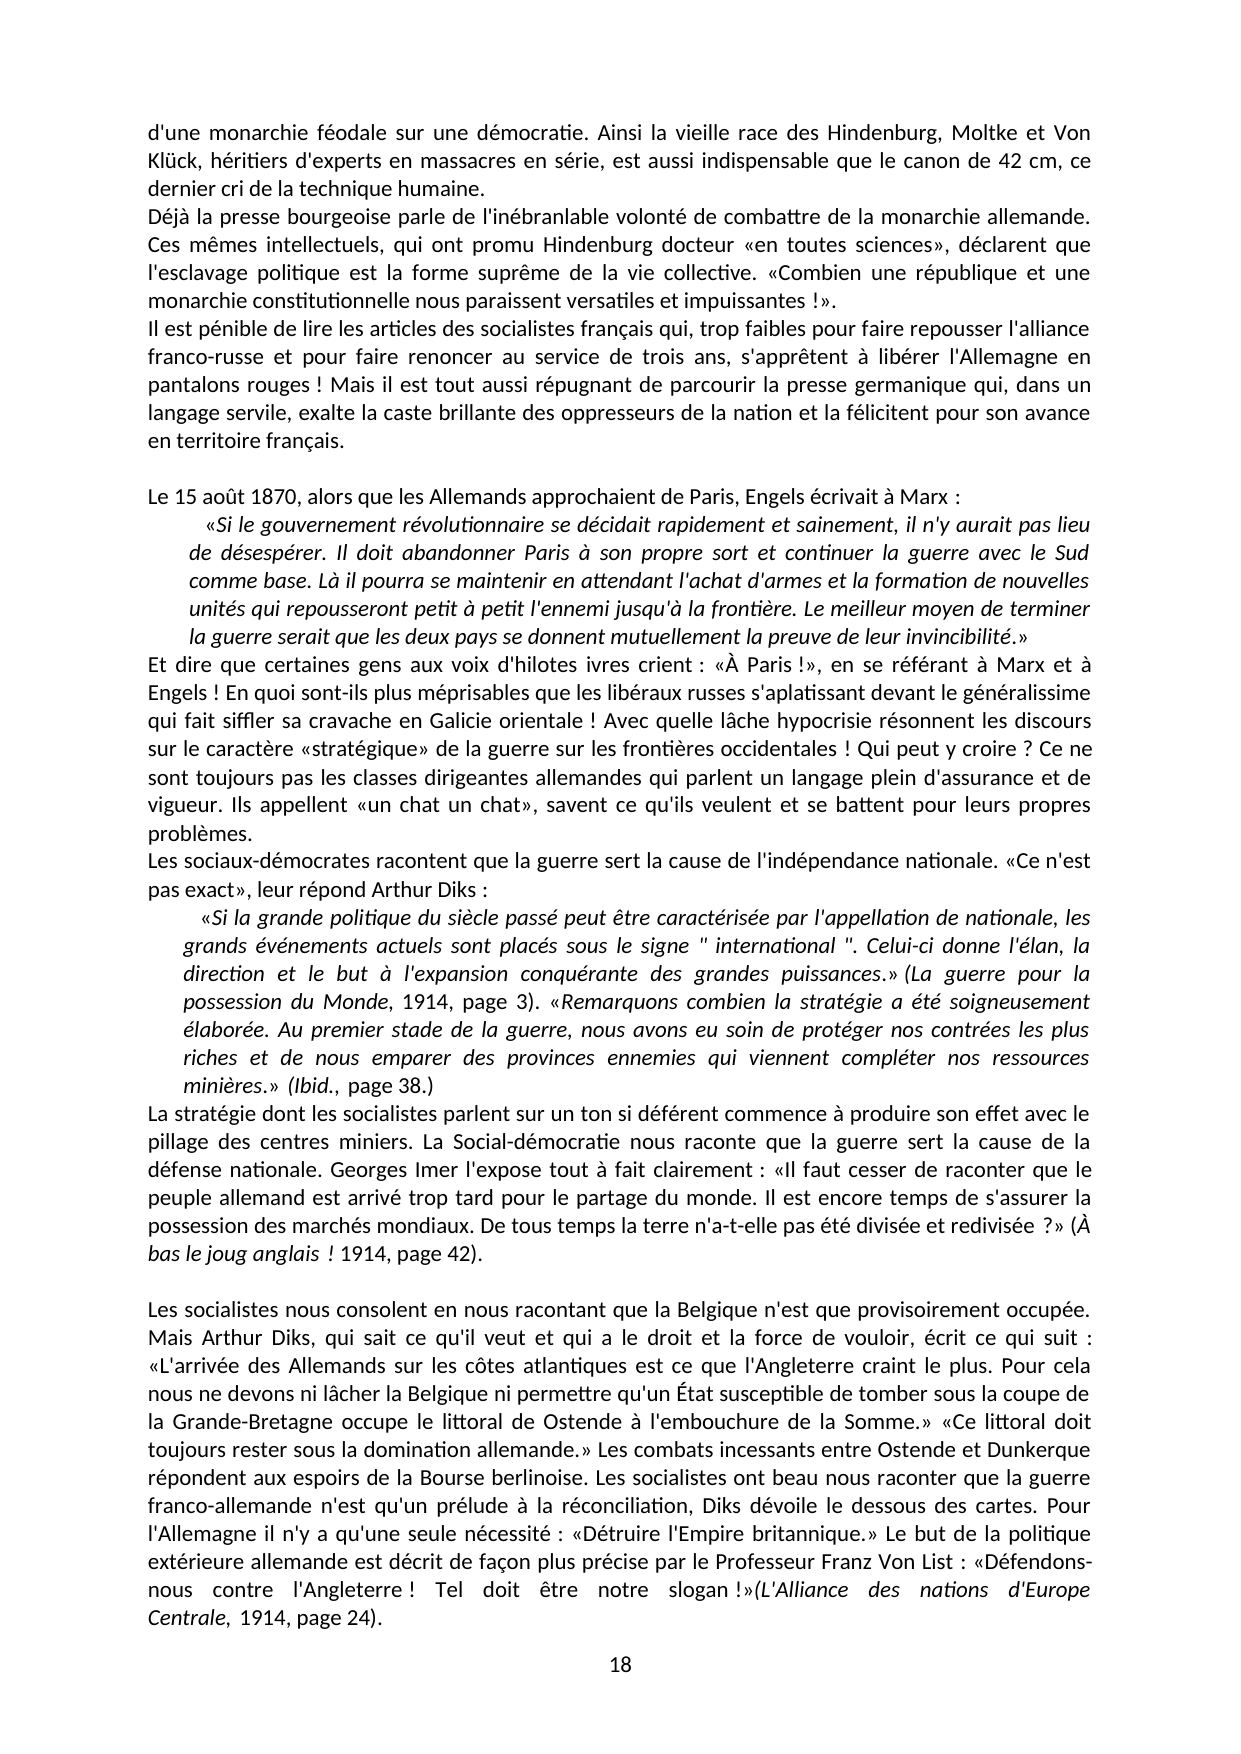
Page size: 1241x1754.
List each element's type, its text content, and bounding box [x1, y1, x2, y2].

text d'une monarchie féodale sur une démocratie. Ainsi la vieille race des Hindenburg, Moltke et Von Klück, héritiers d'experts en massacres en série, est aussi indispensable que le canon de 42 cm, ce dernier cri de la technique humaine. [148, 118, 1093, 202]
text Les sociaux-démocrates racontent que la guerre sert la cause de l'indépendance nationale. «Ce n'est pas exact», leur répond Arthur Diks : [148, 847, 1093, 903]
text Et dire que certaines gens aux voix d'hilotes ivres crient : «À Paris !», en se référant à Marx et à Engels ! En quoi sont-ils plus méprisables que les libéraux russes s'aplatissant devant le généralissime qui fait siffler sa cravache en Galicie orientale ! Avec quelle lâche hypocrisie résonnent les discours sur le caractère «stratégique» de la guerre sur les frontières occidentales ! Qui peut y croire ? Ce ne sont toujours pas les classes dirigeantes allemandes qui parlent un langage plein d'assurance et de vigueur. Ils appellent «un chat un chat», savent ce qu'ils veulent et se battent pour leurs propres problèmes. [148, 651, 1093, 847]
text Déjà la presse bourgeoise parle de l'inébranlable volonté de combattre de la monarchie allemande. Ces mêmes intellectuels, qui ont promu Hindenburg docteur «en toutes sciences», déclarent que l'esclavage politique est la forme suprême de la vie collective. «Combien une république et une monarchie constitutionnelle nous paraissent versatiles et impuissantes !». [148, 202, 1093, 314]
text La stratégie dont les socialistes parlent sur un ton si déférent commence à produire son effet avec le pillage des centres miniers. La Social-démocratie nous raconte que la guerre sert la cause de la défense nationale. Georges Imer l'expose tout à fait clairement : «Il faut cesser de raconter que le peuple allemand est arrivé trop tard pour le partage du monde. Il est encore temps de s'assurer la possession des marchés mondiaux. De tous temps la terre n'a-t-elle pas été divisée et redivisée ?» (À bas le joug anglais ! 1914, page 42). [148, 1099, 1093, 1267]
text «Si la grande politique du siècle passé peut être caractérisée par l'appellation de nationale, les grands événements actuels sont placés sous le signe " international ". Celui-ci donne l'élan, la direction et le but à l'expansion conquérante des grandes puissances.» (La guerre pour la possession du Monde, 1914, page 3). «Remarquons combien la stratégie a été soigneusement élaborée. Au premier stade de la guerre, nous avons eu soin de protéger nos contrées les plus riches et de nous emparer des provinces ennemies qui viennent compléter nos ressources minières.» (Ibid., page 38.) [148, 903, 1093, 1099]
text Les socialistes nous consolent en nous racontant que la Belgique n'est que provisoirement occupée. Mais Arthur Diks, qui sait ce qu'il veut et qui a le droit et la force de vouloir, écrit ce qui suit : «L'arrivée des Allemands sur les côtes atlantiques est ce que l'Angleterre craint le plus. Pour cela nous ne devons ni lâcher la Belgique ni permettre qu'un État susceptible de tomber sous la coupe de la Grande-Bretagne occupe le littoral de Ostende à l'embouchure de la Somme.» «Ce littoral doit toujours rester sous la domination allemande.» Les combats incessants entre Ostende et Dunkerque répondent aux espoirs de la Bourse berlinoise. Les socialistes ont beau nous raconter que la guerre franco-allemande n'est qu'un prélude à la réconciliation, Diks dévoile le dessous des cartes. Pour l'Allemagne il n'y a qu'une seule nécessité : «Détruire l'Empire britannique.» Le but de la politique extérieure allemande est décrit de façon plus précise par le Professeur Franz Von List : «Défendons-nous contre l'Angleterre ! Tel doit être notre slogan !»(L'Alliance des nations d'Europe Centrale, 1914, page 24). [148, 1295, 1093, 1631]
text «Si le gouvernement révolutionnaire se décidait rapidement et sainement, il n'y aurait pas lieu de désespérer. Il doit abandonner Paris à son propre sort et continuer la guerre avec le Sud comme base. Là il pourra se maintenir en attendant l'achat d'armes et la formation de nouvelles unités qui repousseront petit à petit l'ennemi jusqu'à la frontière. Le meilleur moyen de terminer la guerre serait que les deux pays se donnent mutuellement la preuve de leur invincibilité.» [148, 510, 1093, 651]
text Il est pénible de lire les articles des socialistes français qui, trop faibles pour faire repousser l'alliance franco-russe et pour faire renoncer au service de trois ans, s'apprêtent à libérer l'Allemagne en pantalons rouges ! Mais il est tout aussi répugnant de parcourir la presse germanique qui, dans un langage servile, exalte la caste brillante des oppresseurs de la nation et la félicitent pour son avance en territoire français. [148, 314, 1093, 454]
text Le 15 août 1870, alors que les Allemands approchaient de Paris, Engels écrivait à Marx : [148, 482, 1093, 510]
